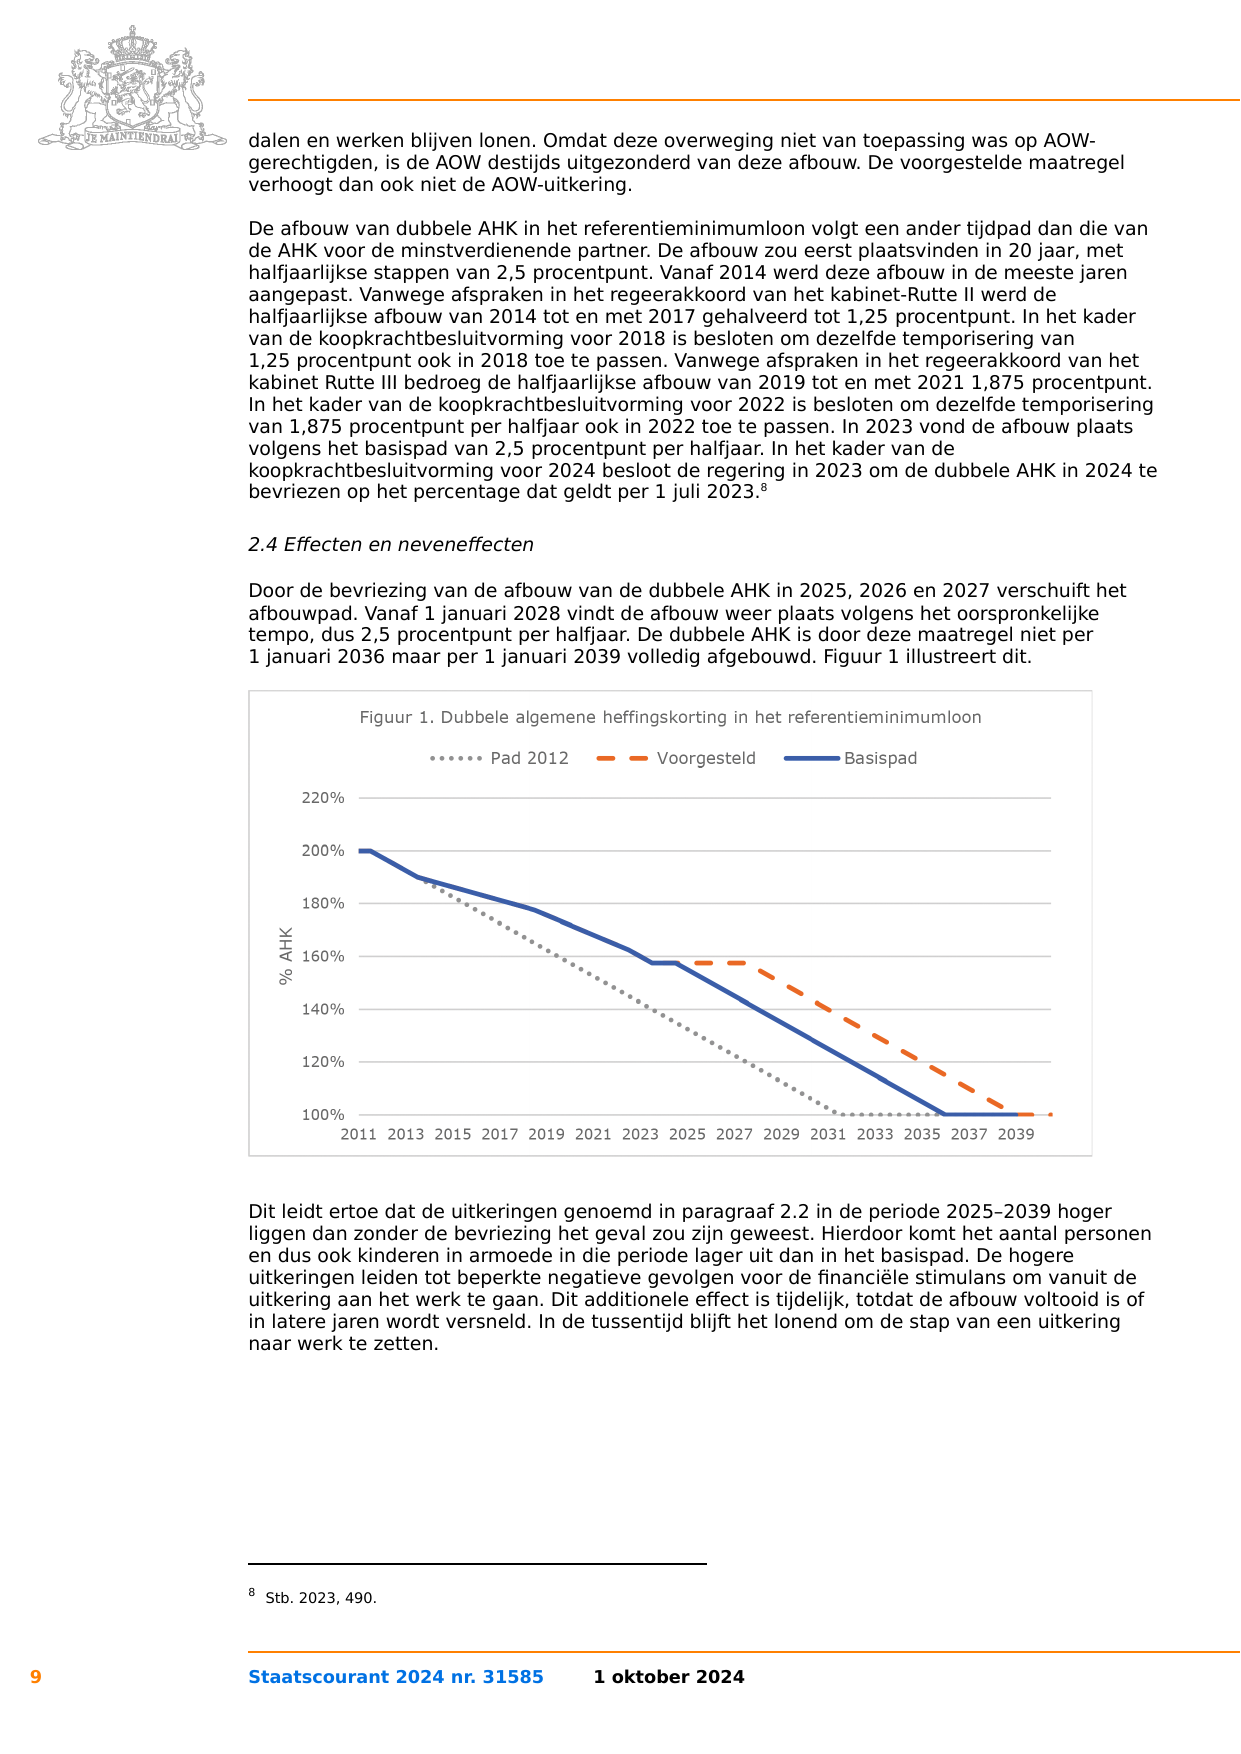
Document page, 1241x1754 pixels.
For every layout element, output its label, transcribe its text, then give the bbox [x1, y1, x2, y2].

picture [38, 25, 227, 150]
subtitle 2.4 Effecten en neveneffecten [248, 533, 1163, 555]
text Door de bevriezing van de afbouw van de dubbele AHK in 2025, 2026 en 2027 verschuift het afbouwpad. Vanaf 1 januari 2028 vindt de afbouw weer plaats volgens het oorspronkelijke tempo, dus 2,5 procentpunt per halfjaar. De dubbele AHK is door deze maatregel niet per 1 januari 2036 maar per 1 januari 2039 volledig afgebouwd. Figuur 1 illustreert dit. [248, 580, 1163, 668]
text dalen en werken blijven lonen. Omdat deze overweging niet van toepassing was op AOW-gerechtigden, is de AOW destijds uitgezonderd van deze afbouw. De voorgestelde maatregel verhoogt dan ook niet de AOW-uitkering. [248, 130, 1163, 196]
text Dit leidt ertoe dat de uitkeringen genoemd in paragraaf 2.2 in de periode 2025–2039 hoger liggen dan zonder de bevriezing het geval zou zijn geweest. Hierdoor komt het aantal personen en dus ook kinderen in armoede in die periode lager uit dan in het basispad. De hogere uitkeringen leiden tot beperkte negatieve gevolgen voor de financiële stimulans om vanuit de uitkering aan het werk te gaan. Dit additionele effect is tijdelijk, totdat de afbouw voltooid is of in latere jaren wordt versneld. In de tussentijd blijft het lonend om de stap van een uitkering naar werk te zetten. [248, 1201, 1163, 1354]
picture [248, 690, 1093, 1157]
text De afbouw van dubbele AHK in het referentieminimumloon volgt een ander tijdpad dan die van de AHK voor de minstverdienende partner. De afbouw zou eerst plaatsvinden in 20 jaar, met halfjaarlijkse stappen van 2,5 procentpunt. Vanaf 2014 werd deze afbouw in de meeste jaren aangepast. Vanwege afspraken in het regeerakkoord van het kabinet-Rutte II werd de halfjaarlijkse afbouw van 2014 tot en met 2017 gehalveerd tot 1,25 procentpunt. In het kader van de koopkrachtbesluitvorming voor 2018 is besloten om dezelfde temporisering van 1,25 procentpunt ook in 2018 toe te passen. Vanwege afspraken in het regeerakkoord van het kabinet Rutte III bedroeg de halfjaarlijkse afbouw van 2019 tot en met 2021 1,875 procentpunt. In het kader van de koopkrachtbesluitvorming voor 2022 is besloten om dezelfde temporisering van 1,875 procentpunt per halfjaar ook in 2022 toe te passen. In 2023 vond de afbouw plaats volgens het basispad van 2,5 procentpunt per halfjaar. In het kader van de koopkrachtbesluitvorming voor 2024 besloot de regering in 2023 om de dubbele AHK in 2024 te bevriezen op het percentage dat geldt per 1 juli 2023. [248, 218, 1163, 503]
text Stb. 2023, 490. [248, 1586, 1163, 1608]
